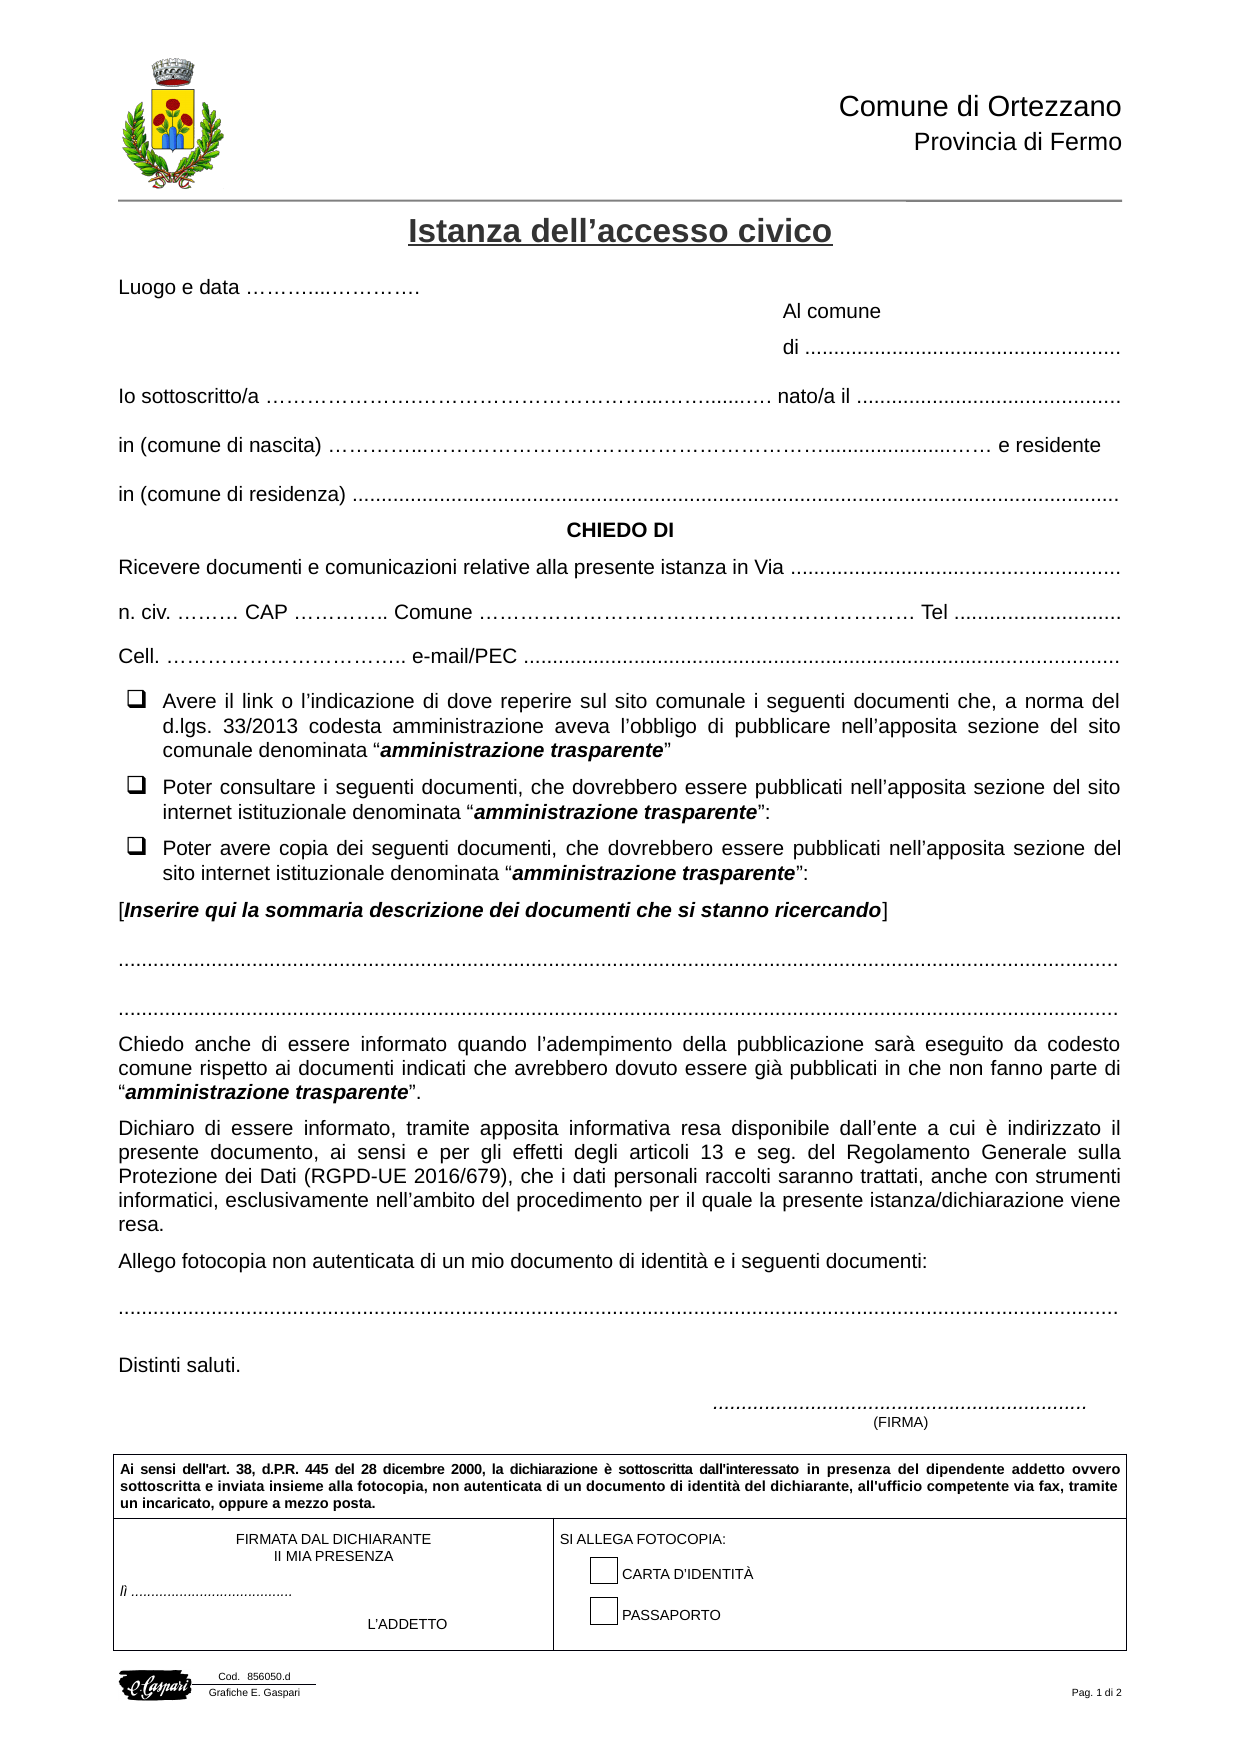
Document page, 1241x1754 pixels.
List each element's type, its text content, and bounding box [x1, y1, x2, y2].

text ................................................................. [679, 1389, 1122, 1413]
table_cell FIRMATA DAL DICHIARANTE II MIA PRESENZA lì ........................................ L’ADDETTO [114, 1519, 553, 1649]
text Comune di Ortezzano [224, 89, 1122, 122]
subtitle Istanza dell’accesso civico [118, 211, 1122, 249]
text [Inserire qui la sommaria descrizione dei documenti che si stanno ricercando] [118, 897, 1122, 921]
text in (comune di nascita) …………...…………………………………………………......................…… e residente [118, 433, 1122, 457]
text Provincia di Fermo [224, 127, 1122, 156]
text Luogo e data ………....…………. [118, 274, 1122, 298]
text CHIEDO DI [118, 518, 1122, 542]
table_cell SI ALLEGA FOTOCOPIA: CARTA D’IDENTITÀ PASSAPORTO [554, 1519, 1126, 1649]
picture [118, 1669, 192, 1701]
list Poter avere copia dei seguenti documenti, che dovrebbero essere pubblicati nell’apposita sezione del sito internet istituzionale denominata “amministrazione trasparente”: [125, 836, 1122, 885]
text Distinti saluti. [118, 1353, 1122, 1377]
text (FIRMA) [679, 1413, 1122, 1430]
text n. civ. ……… CAP ………….. Comune ……………………………………………………… Tel [118, 599, 1122, 623]
text Allego fotocopia non autenticata di un mio documento di identità e i seguenti documenti: [118, 1248, 1122, 1272]
text di [783, 335, 1122, 359]
text Ricevere documenti e comunicazioni relative alla presente istanza in Via [118, 555, 1122, 579]
text Dichiaro di essere informato, tramite apposita informativa resa disponibile dall’ente a cui è indirizzato il presente documento, ai sensi e per gli effetti degli articoli 13 e seg. del Regolamento Generale sulla Protezione dei Dati (RGPD-UE 2016/679), che i dati personali raccolti saranno trattati, anche con strumenti informatici, esclusivamente nell’ambito del procedimento per il quale la presente istanza/dichiarazione viene resa. [118, 1116, 1122, 1236]
text Cell. …………………………….. e-mail/PEC [118, 644, 1122, 668]
list Poter consultare i seguenti documenti, che dovrebbero essere pubblicati nell’apposita sezione del sito internet istituzionale denominata “amministrazione trasparente”: [125, 774, 1122, 823]
list Avere il link o l’indicazione di dove reperire sul sito comunale i seguenti documenti che, a norma del d.lgs. 33/2013 codesta amministrazione aveva l’obbligo di pubblicare nell’apposita sezione del sito comunale denominata “amministrazione trasparente” [125, 689, 1122, 762]
text Io sottoscritto/a ………………….……………………………...…….......…. nato/a il [118, 384, 1122, 408]
text Chiedo anche di essere informato quando l’adempimento della pubblicazione sarà eseguito da codesto comune rispetto ai documenti indicati che avrebbero dovuto essere già pubblicati in che non fanno parte di “amministrazione trasparente”. [118, 1032, 1122, 1104]
text Al comune [783, 298, 1122, 322]
text in (comune di residenza) [118, 482, 1122, 506]
picture [122, 58, 224, 189]
table_header Ai sensi dell'art. 38, d.P.R. 445 del 28 dicembre 2000, la dichiarazione è sottoscritta dall'interessato in presenza del dipendente addetto ovvero sottoscritta e inviata insieme alla fotocopia, non autenticata di un documento di identità del dichiarante, all'ufficio competente via fax, tramite un incaricato, oppure a mezzo posta. [114, 1455, 1126, 1517]
